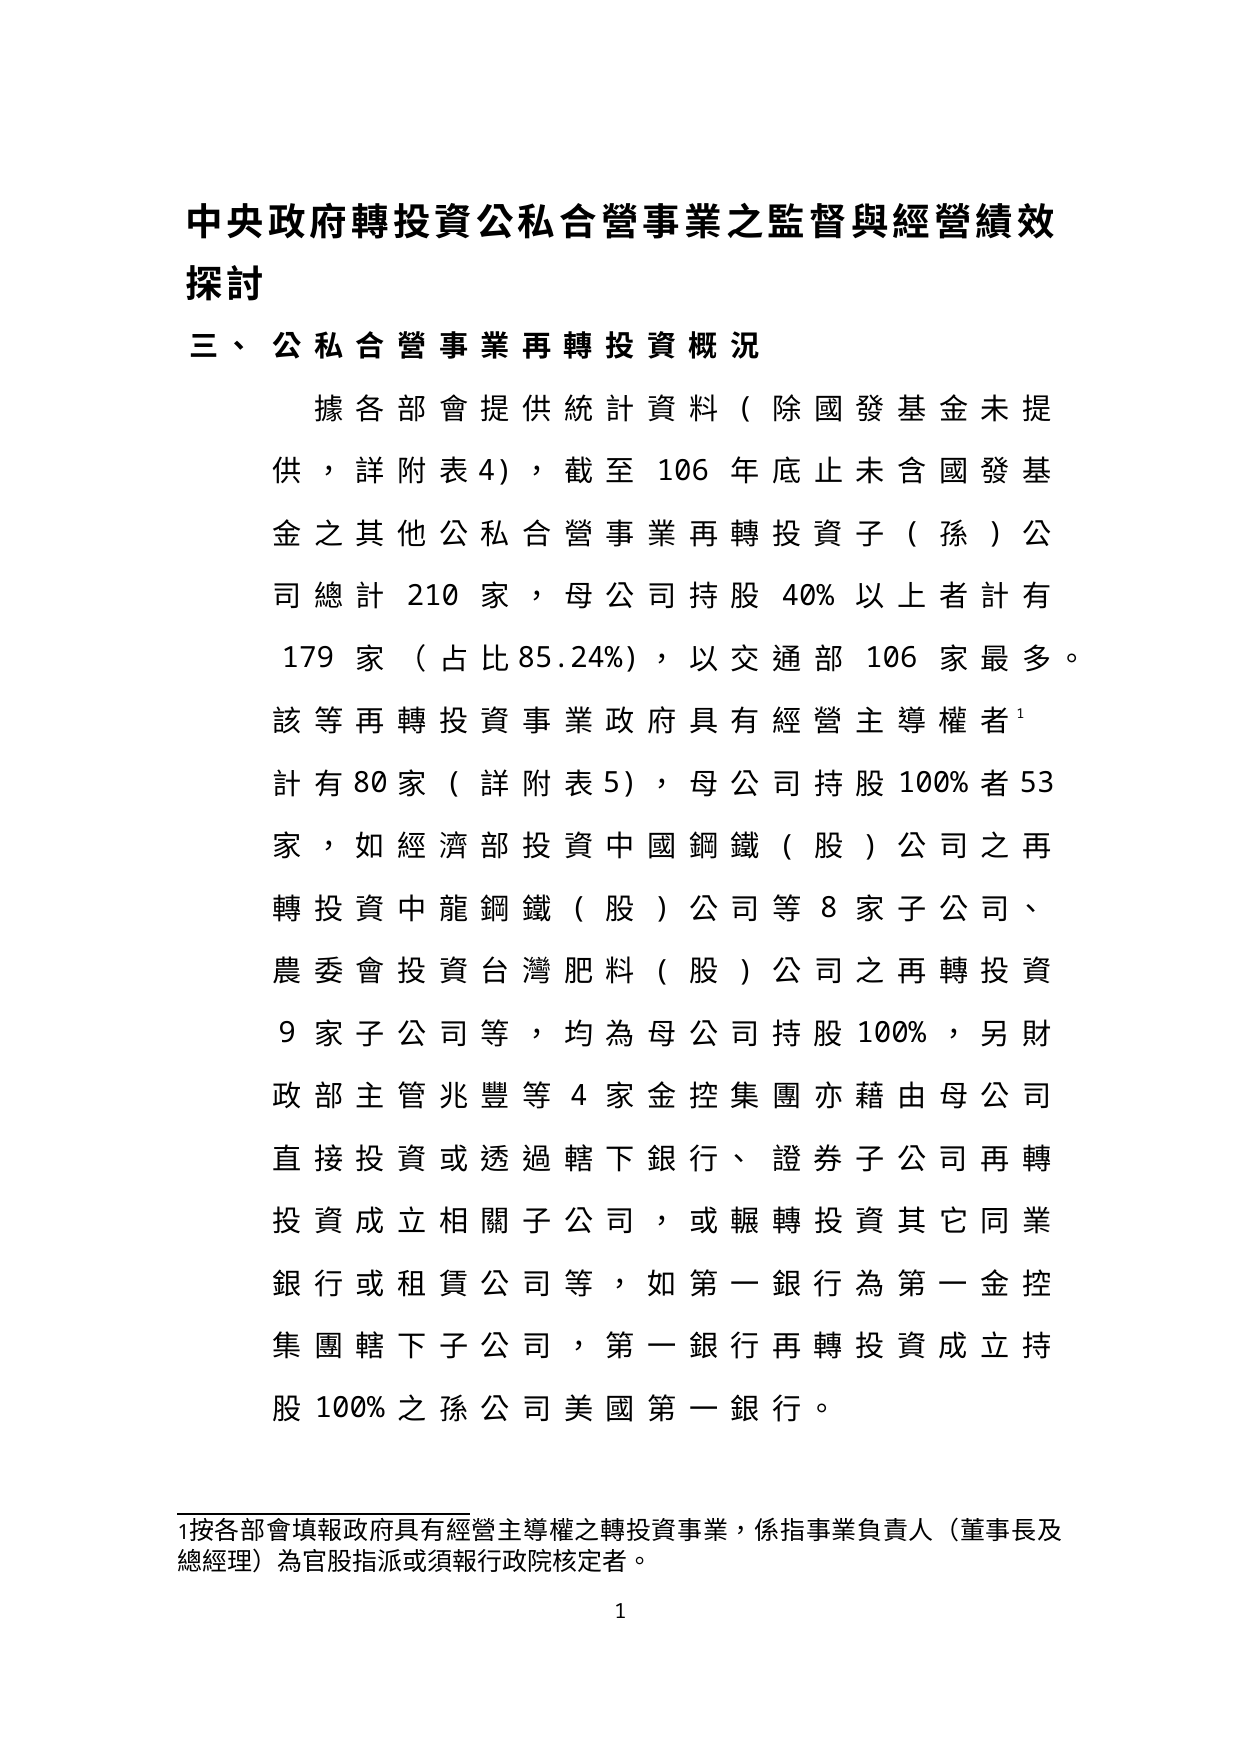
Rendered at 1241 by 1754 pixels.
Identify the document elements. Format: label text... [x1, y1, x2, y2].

text 中央政府轉投資公私合營事業之監督與經營績效探討 [183, 177, 1058, 302]
text 三、公私合營事業再轉投資概況 [183, 302, 1058, 365]
text 按各部會填報政府具有經營主導權之轉投資事業，係指事業負責人（董事長及總經理）為官股指派或須報行政院核定者。 [177, 1514, 1063, 1577]
text 據各部會提供統計資料(除國發基金未提供，詳附表4)，截至106年底止未含國發基金之其他公私合營事業再轉投資子(孫)公司總計210家，母公司持股40%以上者計有179家（占比85.24%)，以交通部106家最多。該等再轉投資事業政府具有經營主導權者計有80家(詳附表5)，母公司持股100%者53家，如經濟部投資中國鋼鐵(股)公司之再轉投資中龍鋼鐵(股)公司等8家子公司、農委會投資台灣肥料(股)公司之再轉投資9家子公司等，均為母公司持股100%，另財政部主管兆豐等4家金控集團亦藉由母公司直接投資或透過轄下銀行、證券子公司再轉投資成立相關子公司，或輾轉投資其它同業銀行或租賃公司等，如第一銀行為第一金控集團轄下子公司，第一銀行再轉投資成立持股100%之孫公司美國第一銀行。 [241, 365, 1058, 1427]
